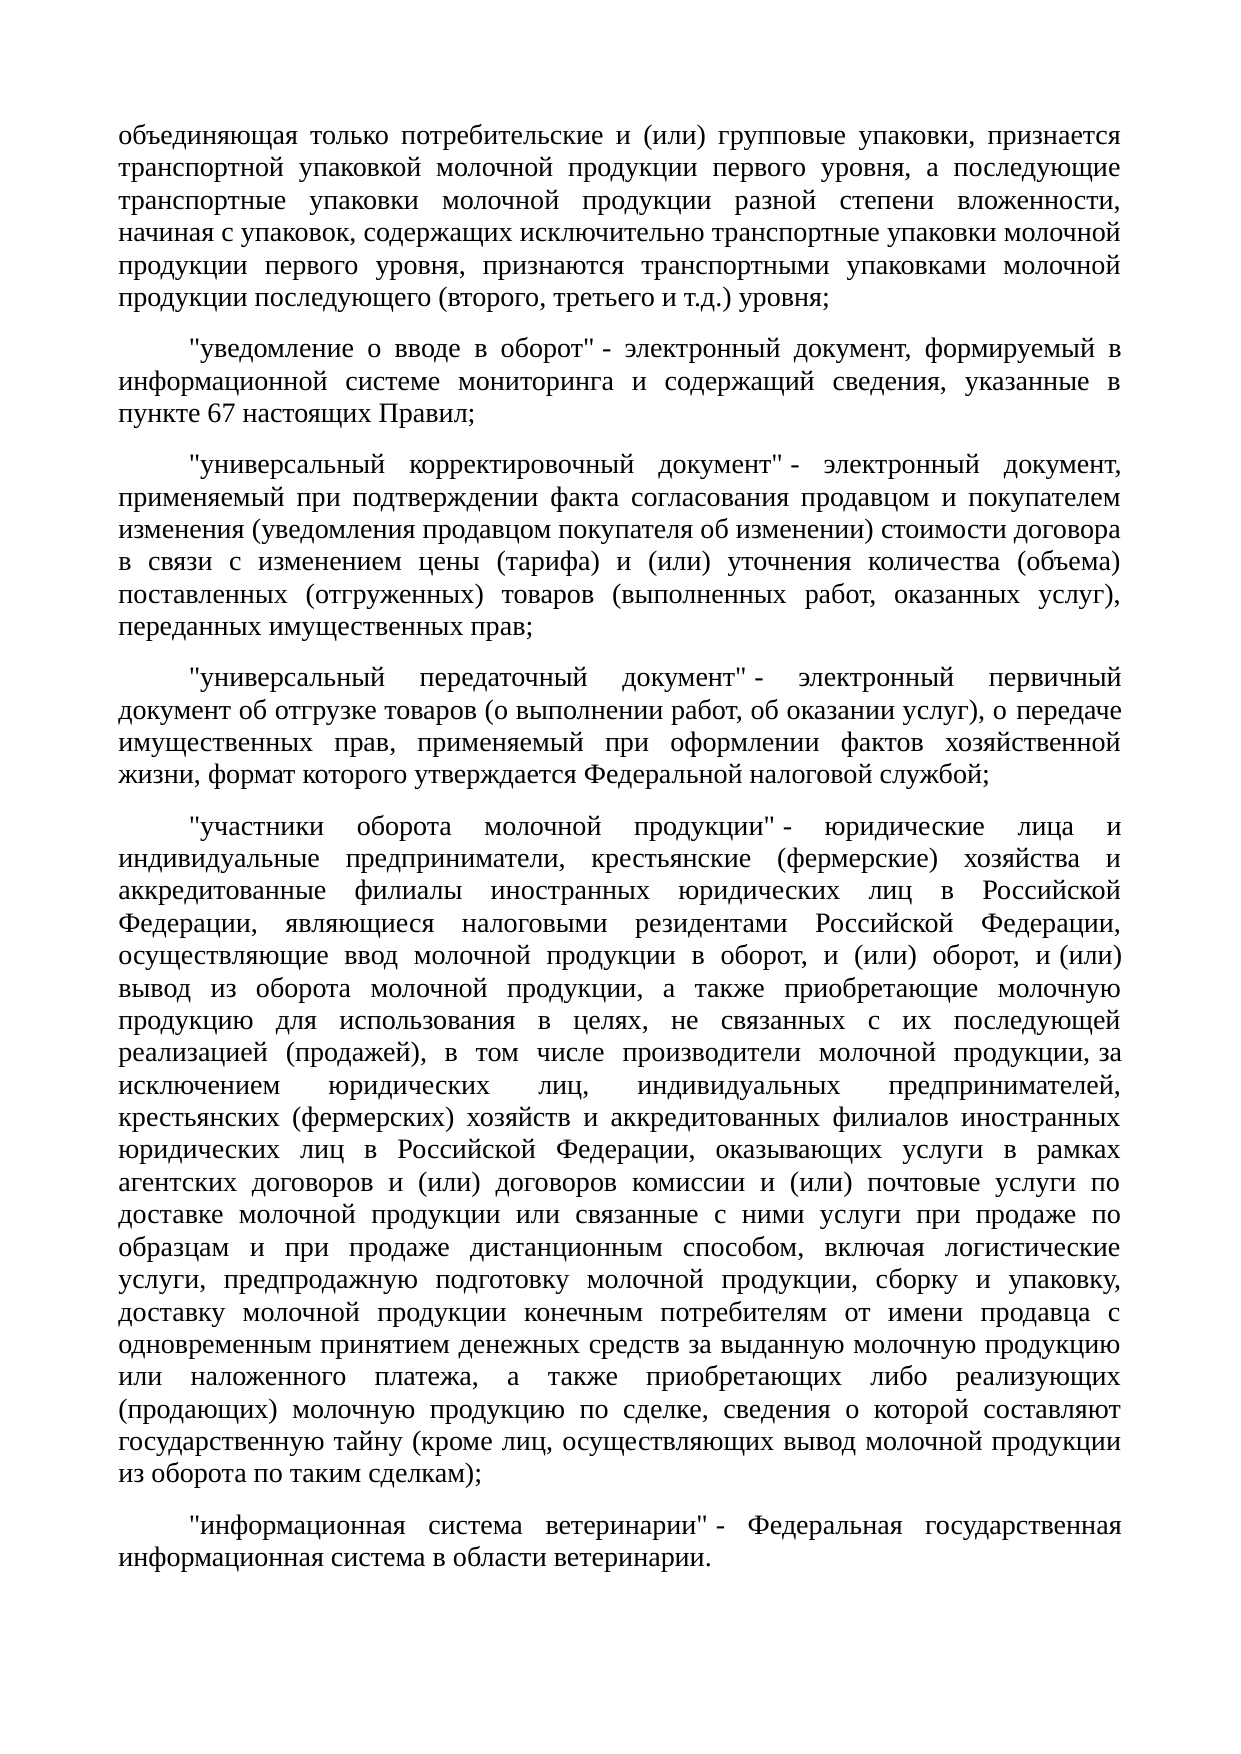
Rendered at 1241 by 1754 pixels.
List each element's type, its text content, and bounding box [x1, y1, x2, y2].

text объединяющая только потребительские и (или) групповые упаковки, признается транспортной упаковкой молочной продукции первого уровня, а последующие транспортные упаковки молочной продукции разной степени вложенности, начиная с упаковок, содержащих исключительно транспортные упаковки молочной продукции первого уровня, признаются транспортными упаковками молочной продукции последующего (второго, третьего и т.д.) уровня; [118, 118, 1122, 312]
text "универсальный передаточный документ" - электронный первичный документ об отгрузке товаров (о выполнении работ, об оказании услуг), о передаче имущественных прав, применяемый при оформлении фактов хозяйственной жизни, формат которого утверждается Федеральной налоговой службой; [118, 660, 1122, 790]
text "участники оборота молочной продукции" - юридические лица и индивидуальные предприниматели, крестьянские (фермерские) хозяйства и аккредитованные филиалы иностранных юридических лиц в Российской Федерации, являющиеся налоговыми резидентами Российской Федерации, осуществляющие ввод молочной продукции в оборот, и (или) оборот, и (или) вывод из оборота молочной продукции, а также приобретающие молочную продукцию для использования в целях, не связанных с их последующей реализацией (продажей), в том числе производители молочной продукции, за исключением юридических лиц, индивидуальных предпринимателей, крестьянских (фермерских) хозяйств и аккредитованных филиалов иностранных юридических лиц в Российской Федерации, оказывающих услуги в рамках агентских договоров и (или) договоров комиссии и (или) почтовые услуги по доставке молочной продукции или связанные с ними услуги при продаже по образцам и при продаже дистанционным способом, включая логистические услуги, предпродажную подготовку молочной продукции, сборку и упаковку, доставку молочной продукции конечным потребителям от имени продавца с одновременным принятием денежных средств за выданную молочную продукцию или наложенного платежа, а также приобретающих либо реализующих (продающих) молочную продукцию по сделке, сведения о которой составляют государственную тайну (кроме лиц, осуществляющих вывод молочной продукции из оборота по таким сделкам); [118, 809, 1122, 1489]
text "универсальный корректировочный документ" - электронный документ, применяемый при подтверждении факта согласования продавцом и покупателем изменения (уведомления продавцом покупателя об изменении) стоимости договора в связи с изменением цены (тарифа) и (или) уточнения количества (объема) поставленных (отгруженных) товаров (выполненных работ, оказанных услуг), переданных имущественных прав; [118, 447, 1122, 642]
text "информационная система ветеринарии" - Федеральная государственная информационная система в области ветеринарии. [118, 1508, 1122, 1572]
text "уведомление о вводе в оборот" - электронный документ, формируемый в информационной системе мониторинга и содержащий сведения, указанные в пункте 67 настоящих Правил; [118, 331, 1122, 428]
